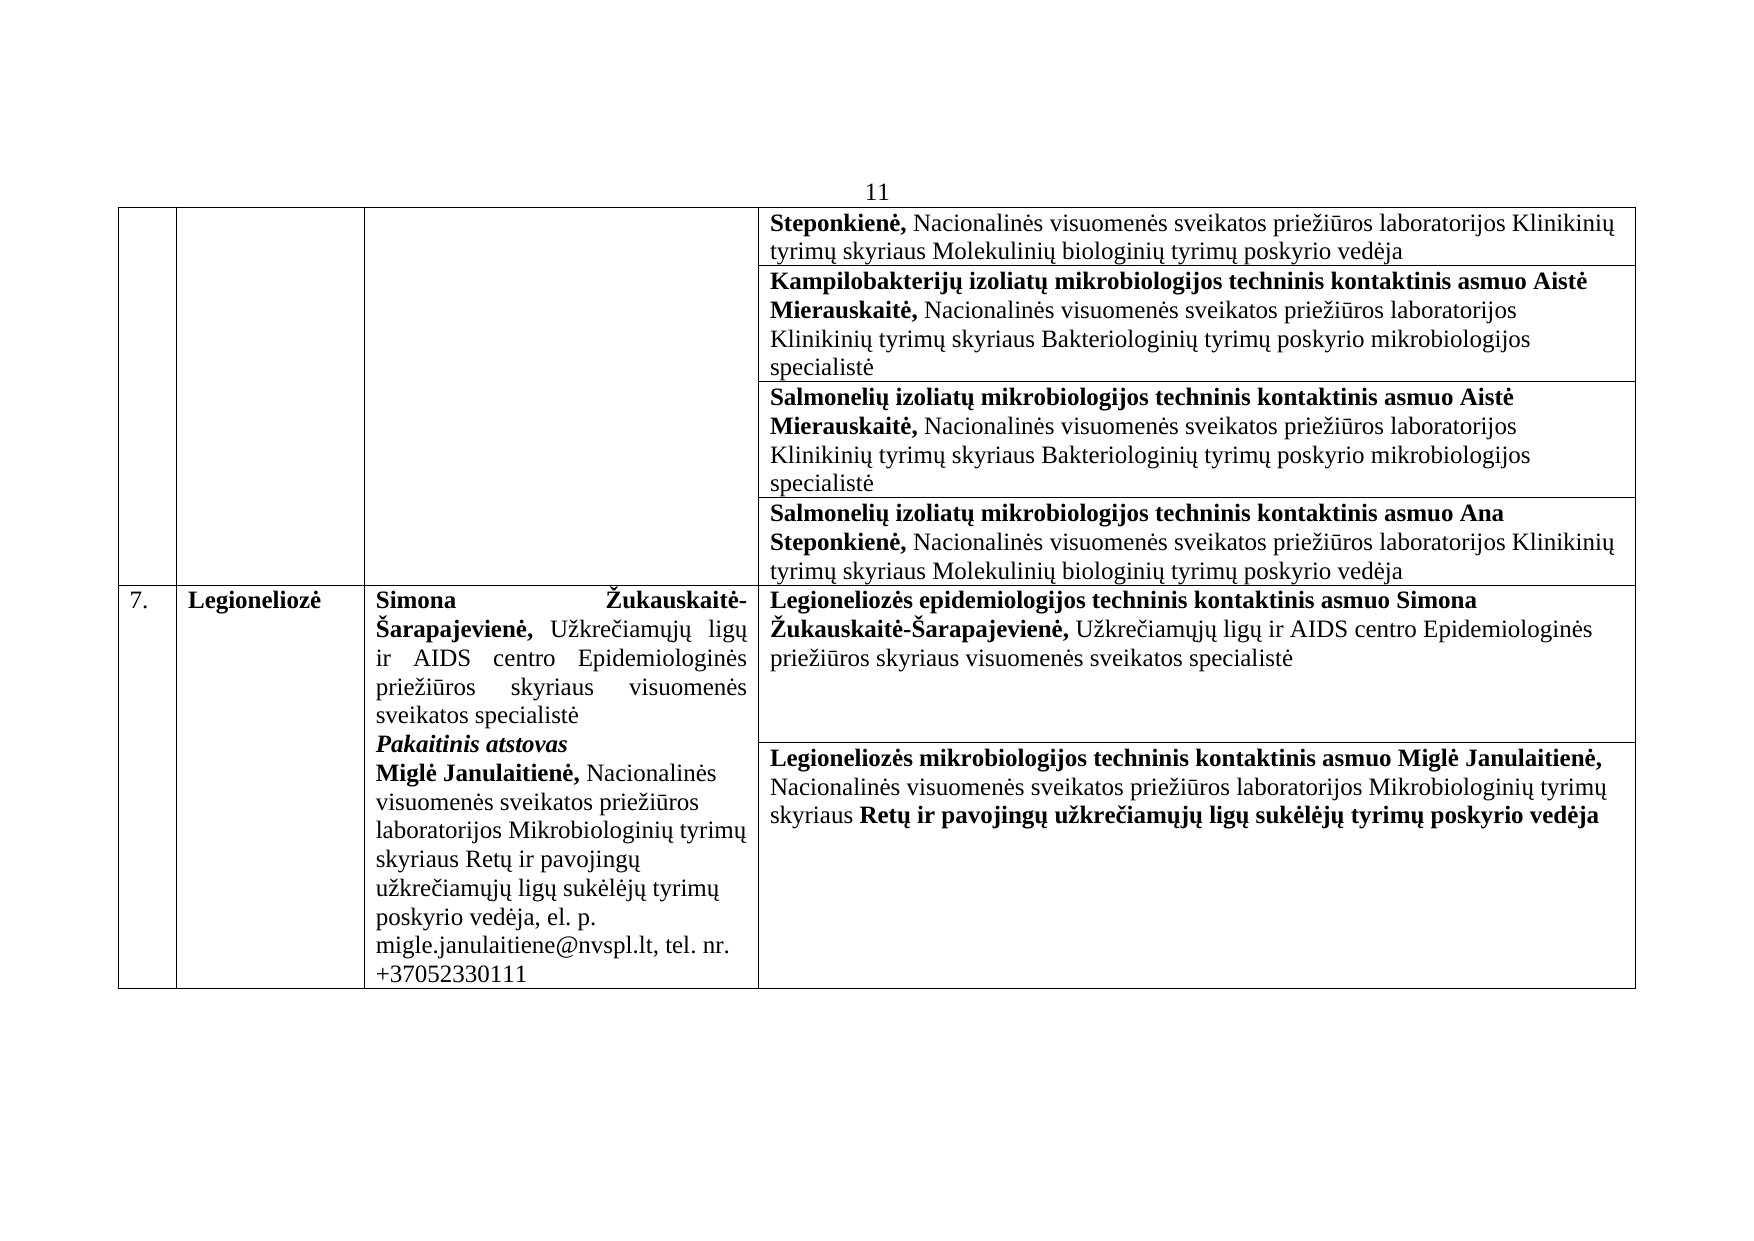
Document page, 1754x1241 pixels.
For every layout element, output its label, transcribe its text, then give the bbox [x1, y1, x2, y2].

table_cell Legioneliozės epidemiologijos techninis kontaktinis asmuo Simona Žukauskaitė-Šarapajevienė, Užkrečiamųjų ligų ir AIDS centro Epidemiologinės priežiūros skyriaus visuomenės sveikatos specialistė [759, 586, 1635, 742]
table_cell Kampilobakterijų izoliatų mikrobiologijos techninis kontaktinis asmuo Aistė Mierauskaitė, Nacionalinės visuomenės sveikatos priežiūros laboratorijos Klinikinių tyrimų skyriaus Bakteriologinių tyrimų poskyrio mikrobiologijos specialistė [759, 266, 1635, 381]
table_cell Legioneliozės mikrobiologijos techninis kontaktinis asmuo Miglė Janulaitienė, Nacionalinės visuomenės sveikatos priežiūros laboratorijos Mikrobiologinių tyrimų skyriaus Retų ir pavojingų užkrečiamųjų ligų sukėlėjų tyrimų poskyrio vedėja [759, 743, 1635, 988]
table_cell 7. [119, 586, 176, 988]
table_cell [177, 208, 364, 584]
table_cell Steponkienė, Nacionalinės visuomenės sveikatos priežiūros laboratorijos Klinikinių tyrimų skyriaus Molekulinių biologinių tyrimų poskyrio vedėja [759, 208, 1635, 265]
table_cell Simona Žukauskaitė-Šarapajevienė, Užkrečiamųjų ligų ir AIDS centro Epidemiologinės priežiūros skyriaus visuomenės sveikatos specialistė Pakaitinis atstovas Miglė Janulaitienė, Nacionalinės visuomenės sveikatos priežiūros laboratorijos Mikrobiologinių tyrimų skyriaus Retų ir pavojingų užkrečiamųjų ligų sukėlėjų tyrimų poskyrio vedėja, el. p. migle.janulaitiene@nvspl.lt, tel. nr. +37052330111 [365, 586, 758, 988]
table_cell Salmonelių izoliatų mikrobiologijos techninis kontaktinis asmuo Ana Steponkienė, Nacionalinės visuomenės sveikatos priežiūros laboratorijos Klinikinių tyrimų skyriaus Molekulinių biologinių tyrimų poskyrio vedėja [759, 498, 1635, 584]
table_cell Legioneliozė [177, 586, 364, 988]
table_cell Salmonelių izoliatų mikrobiologijos techninis kontaktinis asmuo Aistė Mierauskaitė, Nacionalinės visuomenės sveikatos priežiūros laboratorijos Klinikinių tyrimų skyriaus Bakteriologinių tyrimų poskyrio mikrobiologijos specialistė [759, 382, 1635, 497]
table_cell [365, 208, 758, 584]
table_cell [119, 208, 176, 584]
